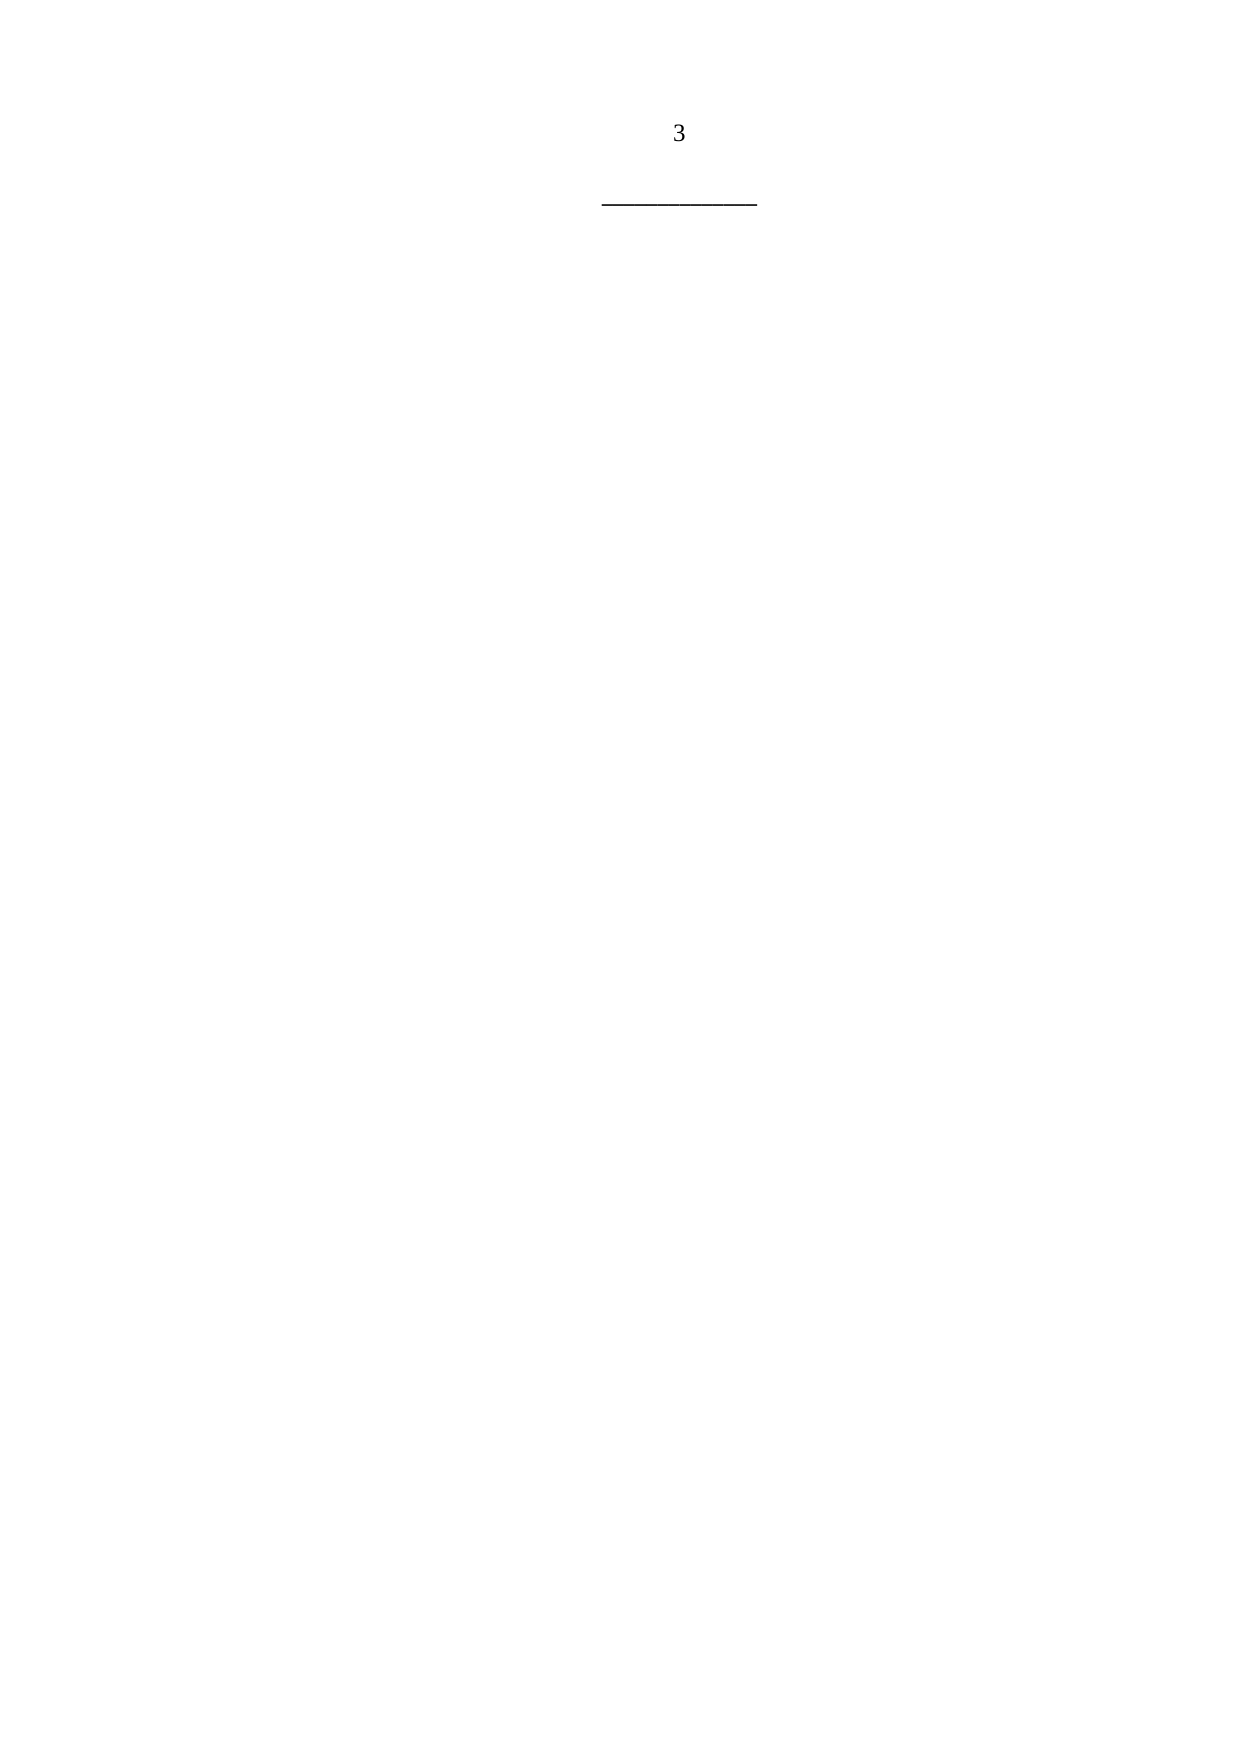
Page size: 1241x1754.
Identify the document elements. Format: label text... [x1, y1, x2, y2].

text ______________ [177, 176, 1181, 210]
